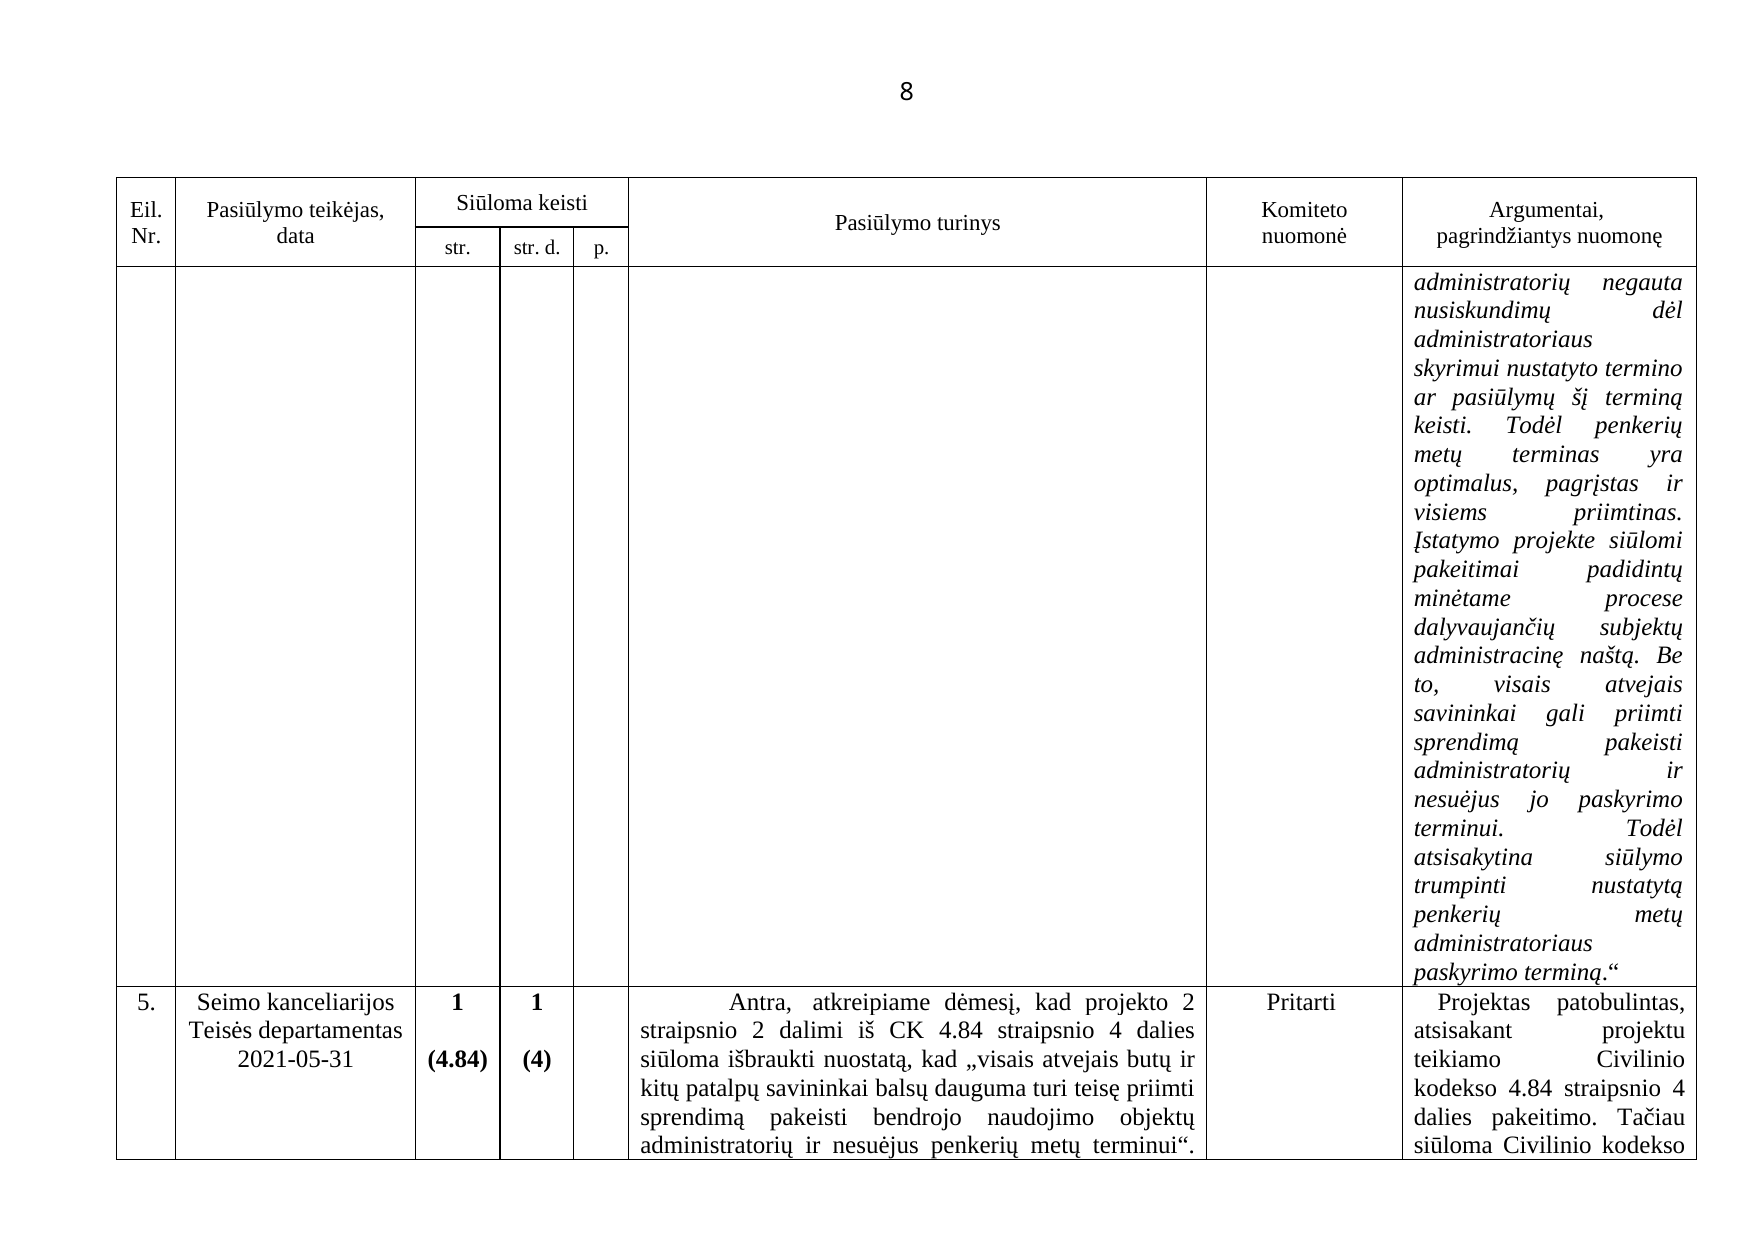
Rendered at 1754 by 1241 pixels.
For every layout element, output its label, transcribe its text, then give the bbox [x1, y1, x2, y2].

table_cell 1 (4.84) [416, 987, 499, 1159]
table_cell str. [416, 228, 499, 266]
table_header Eil. Nr. [117, 178, 175, 266]
table_cell 5. [117, 987, 175, 1159]
table_cell [1207, 267, 1402, 986]
table_cell [501, 267, 573, 986]
table_cell [176, 267, 415, 986]
table_cell [574, 987, 628, 1159]
table_cell administratorių negauta nusiskundimų dėl administratoriaus skyrimui nustatyto termino ar pasiūlymų šį terminą keisti. Todėl penkerių metų terminas yra optimalus, pagrįstas ir visiems priimtinas. Įstatymo projekte siūlomi pakeitimai padidintų minėtame procese dalyvaujančių subjektų administracinę naštą. Be to, visais atvejais savininkai gali priimti sprendimą pakeisti administratorių ir nesuėjus jo paskyrimo terminui. Todėl atsisakytina siūlymo trumpinti nustatytą penkerių metų administratoriaus paskyrimo terminą.“ [1403, 267, 1696, 986]
table_cell [574, 267, 628, 986]
table_header Komiteto nuomonė [1207, 178, 1402, 266]
table_cell 1 (4) [501, 987, 573, 1159]
table_header Argumentai, pagrindžiantys nuomonę [1403, 178, 1696, 266]
table_cell [416, 267, 499, 986]
table_header Siūloma keisti [416, 178, 628, 226]
table_cell Antra, atkreipiame dėmesį, kad projekto 2 straipsnio 2 dalimi iš CK 4.84 straipsnio 4 dalies siūloma išbraukti nuostatą, kad „visais atvejais butų ir kitų patalpų savininkai balsų dauguma turi teisę priimti sprendimą pakeisti bendrojo naudojimo objektų administratorių ir nesuėjus penkerių metų terminui“. [629, 987, 1206, 1159]
table_header Pasiūlymo turinys [629, 178, 1206, 266]
table_cell [117, 267, 175, 986]
table_header Pasiūlymo teikėjas, data [176, 178, 415, 266]
table_cell [629, 267, 1206, 986]
table_cell p. [574, 228, 628, 266]
table_cell str. d. [501, 228, 573, 266]
table_cell Seimo kanceliarijos Teisės departamentas 2021-05-31 [176, 987, 415, 1159]
table_cell Projektas patobulintas, atsisakant projektu teikiamo Civilinio kodekso 4.84 straipsnio 4 dalies pakeitimo. Tačiau siūloma Civilinio kodekso [1403, 987, 1696, 1159]
table_cell Pritarti [1207, 987, 1402, 1159]
